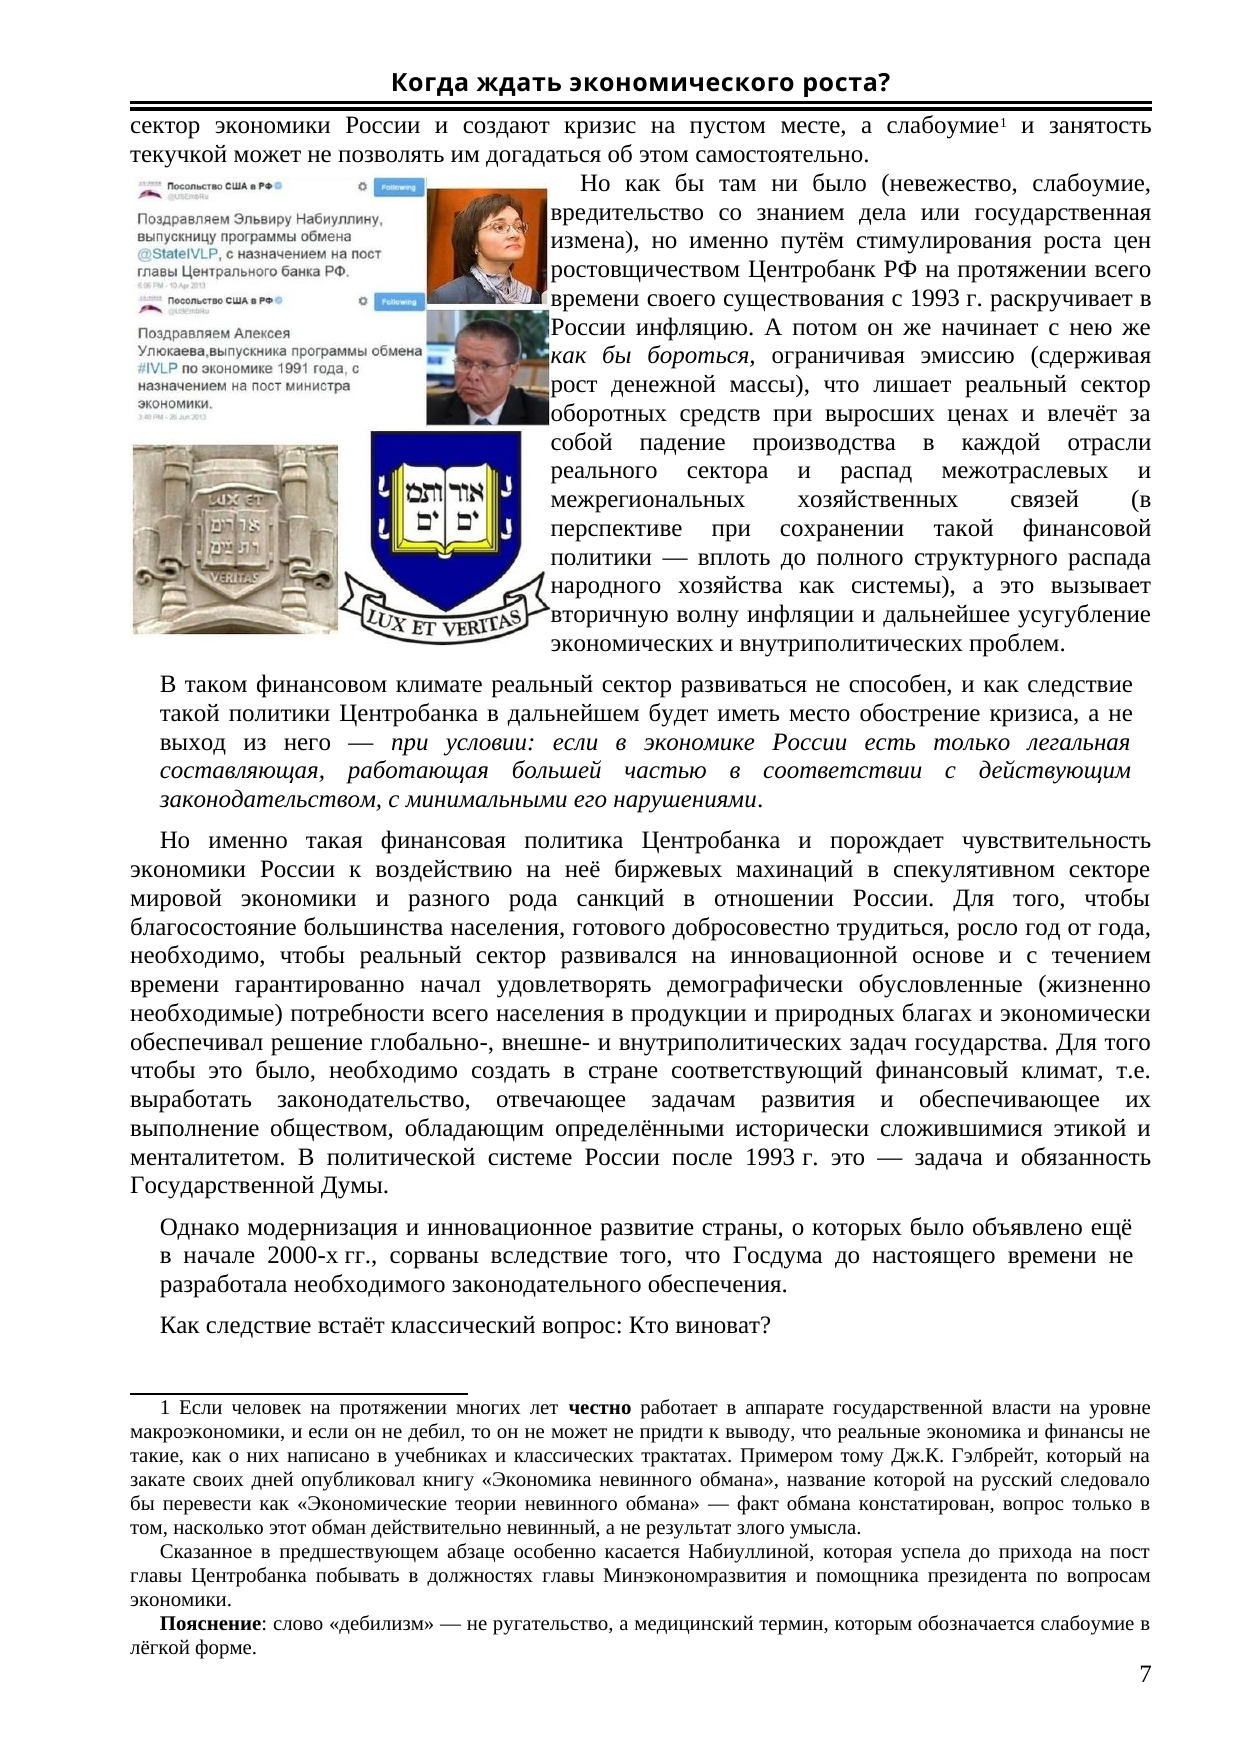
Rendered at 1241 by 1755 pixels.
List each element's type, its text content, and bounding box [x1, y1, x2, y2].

text Пояснение: слово «дебилизм» — не ругательство, а медицинский термин, которым обозначается слабоумие в лёгкой форме. [130, 1611, 1152, 1659]
text Но именно такая финансовая политика Центробанка и порождает чувствительность экономики России к воздействию на неё биржевых махинаций в спекулятивном секторе мировой экономики и разного рода санкций в отношении России. Для того, чтобы благосостояние большинства населения, готового добросовестно трудиться, росло год от года, необходимо, чтобы реальный сектор развивался на инновационной основе и с течением времени гарантированно начал удовлетворять демографически обусловленные (жизненно необходимые) потребности всего населения в продукции и природных благах и экономически обеспечивал решение глобально‑, внешне- и внутриполитических задач государства. Для того чтобы это было, необходимо создать в стране соответствующий финансовый климат, т.е. выработать законодательство, отвечающее задачам развития и обеспечивающее их выполнение обществом, обладающим определёнными исторически сложившимися этикой и менталитетом. В политической системе России после 1993 г. это — задача и обязанность Государственной Думы. [130, 826, 1152, 1199]
text В таком финансовом климате реальный сектор развиваться не способен, и как следствие такой политики Центробанка в дальнейшем будет иметь место обострение кризиса, а не выход из него — при условии: если в экономике России есть только легальная составляющая, работающая большей частью в соответствии с действующим законодательством, с минимальными его нарушениями. [159, 669, 1134, 813]
text Сказанное в предшествующем абзаце особенно касается Набиуллиной, которая успела до прихода на пост главы Центробанка побывать в должностях главы Минэкономразвития и помощника президента по вопросам экономики. [130, 1539, 1152, 1611]
text сектор экономики России и создают кризис на пустом месте, а слабоумие и занятость текучкой может не позволять им догадаться об этом самостоятельно. [130, 111, 1152, 168]
text Как следствие встаёт классический вопрос: Кто виноват? [130, 1311, 1152, 1339]
text Но как бы там ни было (невежество, слабоумие, вредительство со знанием дела или государственная измена), но именно путём стимулирования роста цен ростовщичеством Центробанк РФ на протяжении всего времени своего существования с 1993 г. раскручивает в России инфляцию. А потом он же начинает с нею же как бы бороться, ограничивая эмиссию (сдерживая рост денежной массы), что лишает реальный сектор оборотных средств при выросших ценах и влечёт за собой падение производства в каждой отрасли реального сектора и распад межотраслевых и межрегиональных хозяйственных связей (в перспективе при сохранении такой финансовой политики — вплоть до полного структурного распада народного хозяйства как системы), а это вызывает вторичную волну инфляции и дальнейшее усугубление экономических и внутриполитических проблем. [130, 168, 1152, 657]
text Если человек на протяжении многих лет честно работает в аппарате государственной власти на уровне макроэкономики, и если он не дебил, то он не может не придти к выводу, что реальные экономика и финансы не такие, как о них написано в учебниках и классических трактатах. Примером тому Дж.К. Гэлбрейт, который на закате своих дней опубликовал книгу «Экономика невинного обмана», название которой на русский следовало бы перевести как «Экономические теории невинного обмана» — факт обмана констатирован, вопрос только в том, насколько этот обман действительно невинный, а не результат злого умысла. [130, 1394, 1152, 1539]
text Однако модернизация и инновационное развитие страны, о которых было объявлено ещё в начале 2000‑х гг., сорваны вследствие того, что Госдума до настоящего времени не разработала необходимого законодательного обеспечения. [159, 1212, 1134, 1298]
